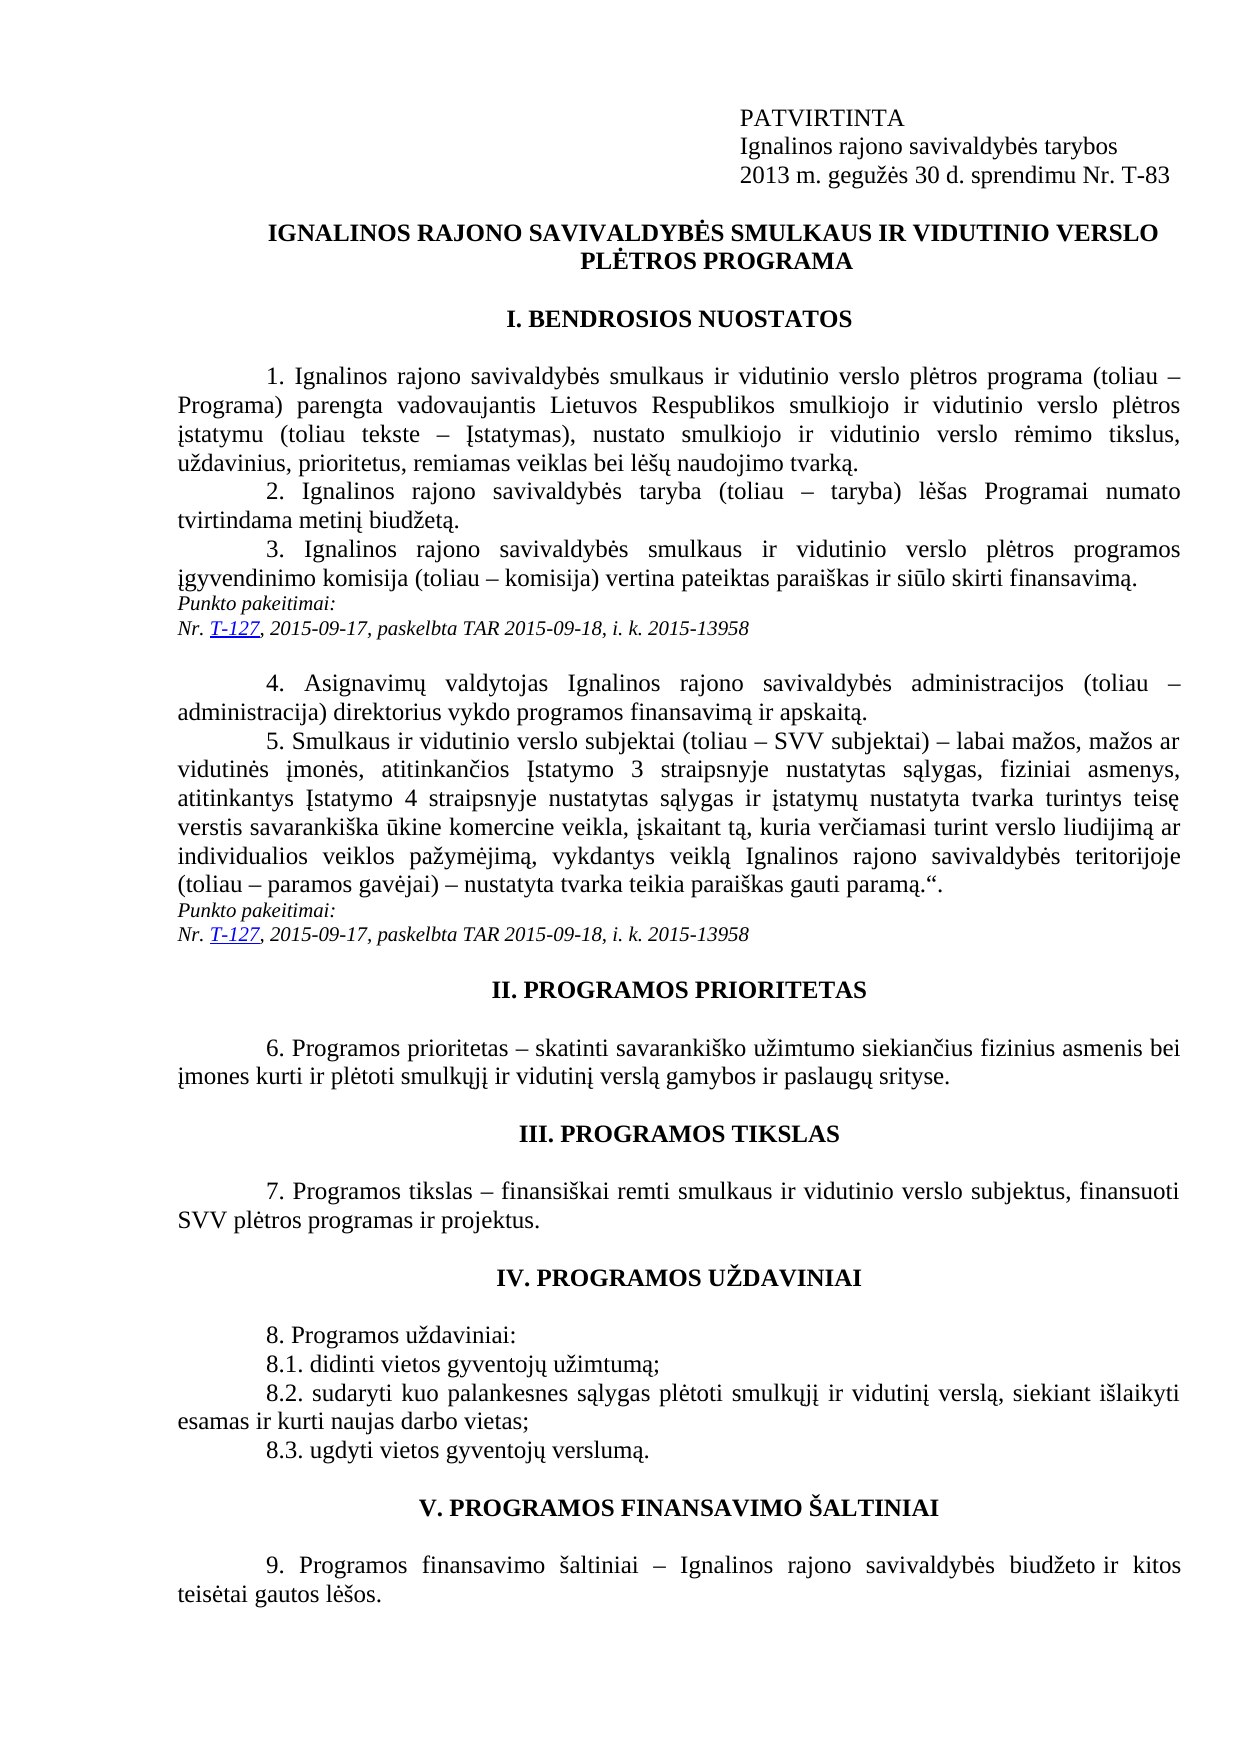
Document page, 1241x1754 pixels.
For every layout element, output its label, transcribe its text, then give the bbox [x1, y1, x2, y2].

text Nr. T-127, 2015-09-17, paskelbta TAR 2015-09-18, i. k. 2015-13958 [177, 615, 1181, 639]
text 8. Programos uždaviniai: [177, 1320, 1181, 1349]
text V. PROGRAMOS FINANSAVIMO ŠALTINIAI [177, 1493, 1181, 1521]
text Punkto pakeitimai: [177, 898, 1181, 922]
text 8.2. sudaryti kuo palankesnes sąlygas plėtoti smulkųjį ir vidutinį verslą, siekiant išlaikyti esamas ir kurti naujas darbo vietas; [177, 1378, 1181, 1435]
text 9. Programos finansavimo šaltiniai – Ignalinos rajono savivaldybės biudžeto ir kitos teisėtai gautos lėšos. [177, 1550, 1181, 1608]
text IGNALINOS RAJONO SAVIVALDYBĖS SMULKAUS IR VIDUTINIO VERSLO [177, 218, 1181, 246]
text 8.3. ugdyti vietos gyventojų verslumą. [177, 1435, 1181, 1464]
text 7. Programos tikslas – finansiškai remti smulkaus ir vidutinio verslo subjektus, finansuoti SVV plėtros programas ir projektus. [177, 1176, 1181, 1234]
text PATVIRTINTA [664, 103, 1181, 131]
text Punkto pakeitimai: [177, 591, 1181, 615]
text IV. PROGRAMOS UŽDAVINIAI [177, 1263, 1181, 1291]
text III. PROGRAMOS TIKSLAS [177, 1119, 1181, 1148]
text 8.1. didinti vietos gyventojų užimtumą; [177, 1349, 1181, 1378]
text 3. Ignalinos rajono savivaldybės smulkaus ir vidutinio verslo plėtros programos įgyvendinimo komisija (toliau – komisija) vertina pateiktas paraiškas ir siūlo skirti finansavimą. [177, 534, 1181, 591]
text Ignalinos rajono savivaldybės tarybos [664, 131, 1181, 160]
text 5. Smulkaus ir vidutinio verslo subjektai (toliau – SVV subjektai) – labai mažos, mažos ar vidutinės įmonės, atitinkančios Įstatymo 3 straipsnyje nustatytas sąlygas, fiziniai asmenys, atitinkantys Įstatymo 4 straipsnyje nustatytas sąlygas ir įstatymų nustatyta tvarka turintys teisę verstis savarankiška ūkine komercine veikla, įskaitant tą, kuria verčiamasi turint verslo liudijimą ar individualios veiklos pažymėjimą, vykdantys veiklą Ignalinos rajono savivaldybės teritorijoje (toliau – paramos gavėjai) – nustatyta tvarka teikia paraiškas gauti paramą.“. [177, 726, 1181, 898]
text I. BENDROSIOS NUOSTATOS [177, 304, 1181, 333]
text 6. Programos prioritetas – skatinti savarankiško užimtumo siekiančius fizinius asmenis bei įmones kurti ir plėtoti smulkųjį ir vidutinį verslą gamybos ir paslaugų srityse. [177, 1033, 1181, 1090]
text PLĖTROS PROGRAMA [177, 246, 1181, 275]
text 1. Ignalinos rajono savivaldybės smulkaus ir vidutinio verslo plėtros programa (toliau – Programa) parengta vadovaujantis Lietuvos Respublikos smulkiojo ir vidutinio verslo plėtros įstatymu (toliau tekste – Įstatymas), nustato smulkiojo ir vidutinio verslo rėmimo tikslus, uždavinius, prioritetus, remiamas veiklas bei lėšų naudojimo tvarką. [177, 361, 1181, 476]
text Nr. T-127, 2015-09-17, paskelbta TAR 2015-09-18, i. k. 2015-13958 [177, 922, 1181, 946]
text 2. Ignalinos rajono savivaldybės taryba (toliau – taryba) lėšas Programai numato tvirtindama metinį biudžetą. [177, 476, 1181, 534]
text 4. Asignavimų valdytojas Ignalinos rajono savivaldybės administracijos (toliau – administracija) direktorius vykdo programos finansavimą ir apskaitą. [177, 668, 1181, 726]
text 2013 m. gegužės 30 d. sprendimu Nr. T-83 [664, 160, 1181, 189]
text II. PROGRAMOS PRIORITETAS [177, 975, 1181, 1004]
